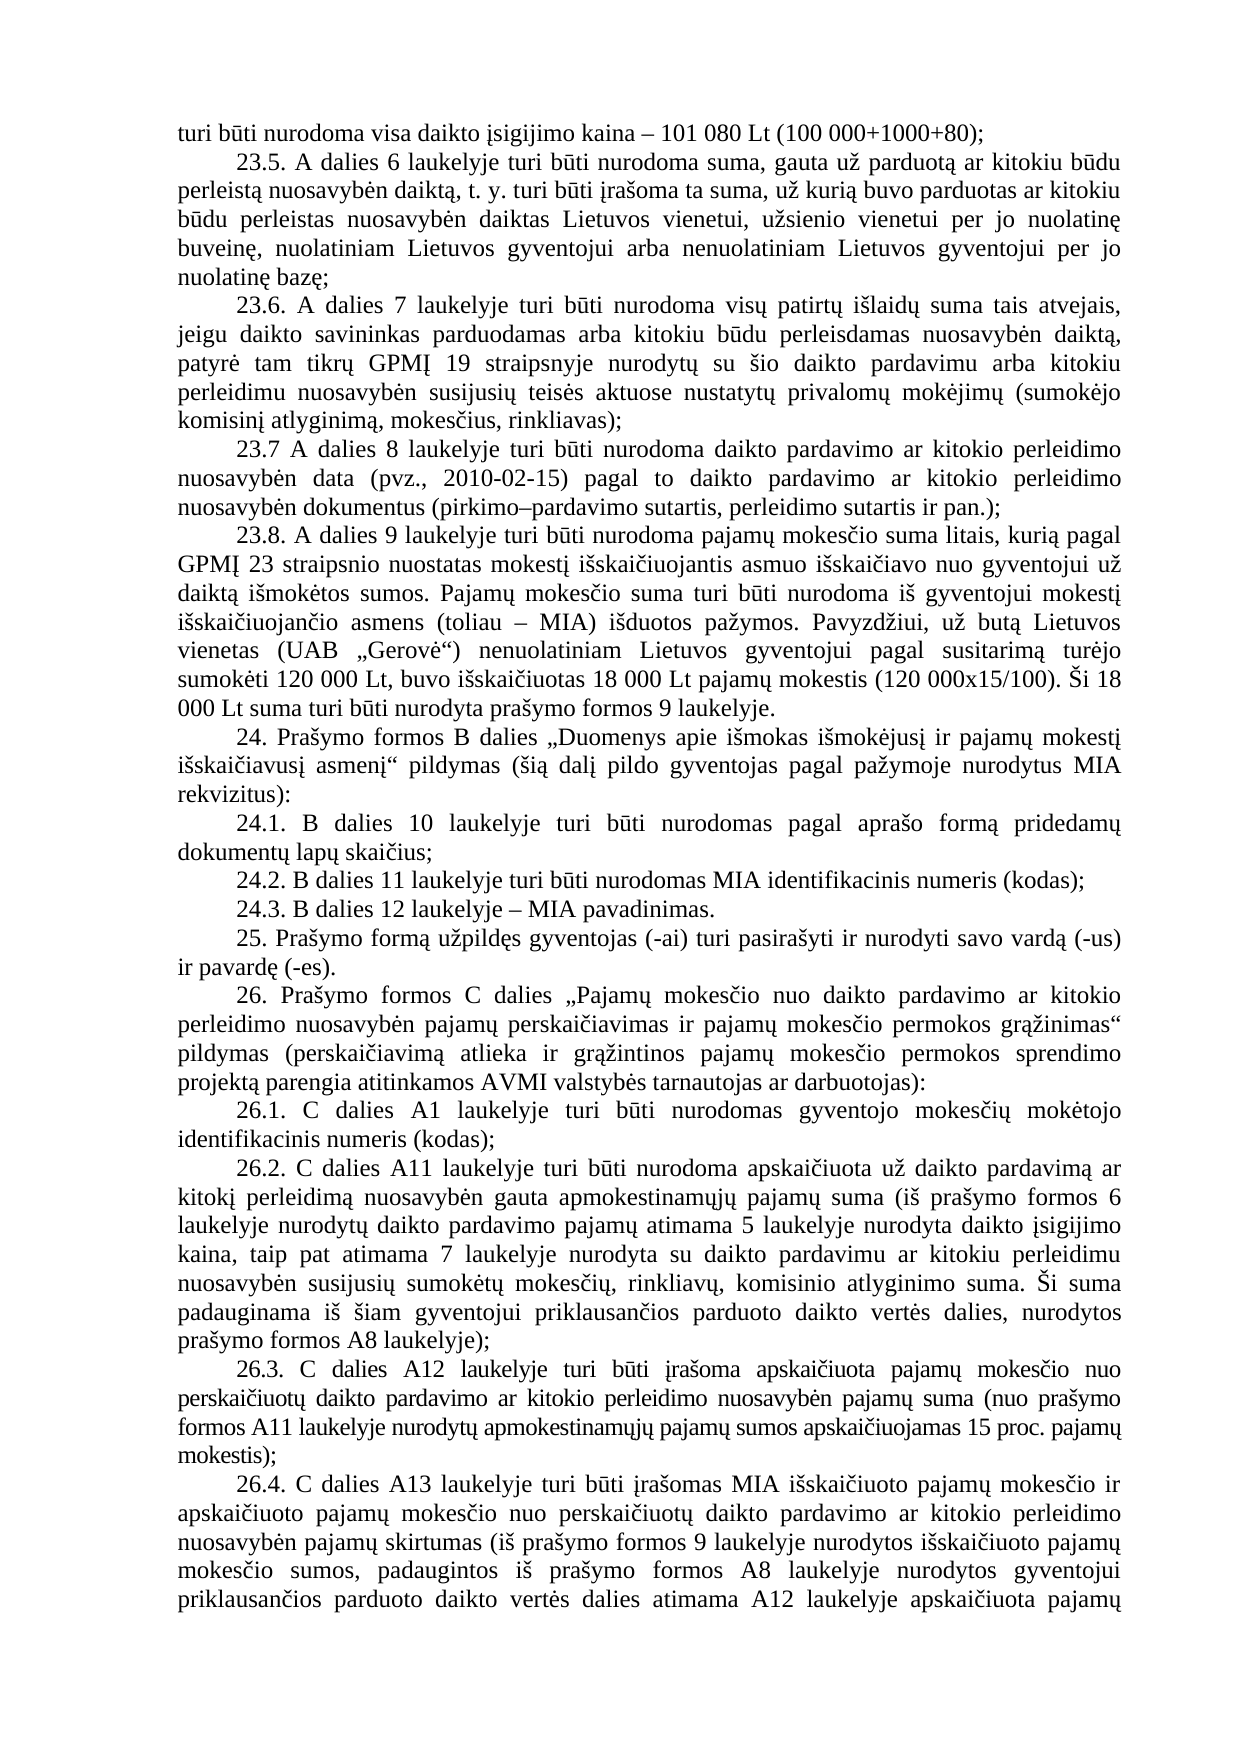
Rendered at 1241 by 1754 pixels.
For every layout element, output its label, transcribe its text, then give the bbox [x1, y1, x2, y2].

text 24.1. B dalies 10 laukelyje turi būti nurodomas pagal aprašo formą pridedamų dokumentų lapų skaičius; [177, 808, 1122, 866]
text 24.2. B dalies 11 laukelyje turi būti nurodomas MIA identifikacinis numeris (kodas); [177, 866, 1122, 894]
text turi būti nurodoma visa daikto įsigijimo kaina – 101 080 Lt (100 000+1000+80); [177, 118, 1122, 147]
text 24.3. B dalies 12 laukelyje – MIA pavadinimas. [177, 894, 1122, 923]
text 23.6. A dalies 7 laukelyje turi būti nurodoma visų patirtų išlaidų suma tais atvejais, jeigu daikto savininkas parduodamas arba kitokiu būdu perleisdamas nuosavybėn daiktą, patyrė tam tikrų GPMĮ 19 straipsnyje nurodytų su šio daikto pardavimu arba kitokiu perleidimu nuosavybėn susijusių teisės aktuose nustatytų privalomų mokėjimų (sumokėjo komisinį atlyginimą, mokesčius, rinkliavas); [177, 291, 1122, 434]
text 23.7 A dalies 8 laukelyje turi būti nurodoma daikto pardavimo ar kitokio perleidimo nuosavybėn data (pvz., 2010-02-15) pagal to daikto pardavimo ar kitokio perleidimo nuosavybėn dokumentus (pirkimo–pardavimo sutartis, perleidimo sutartis ir pan.); [177, 434, 1122, 521]
text 26.1. C dalies A1 laukelyje turi būti nurodomas gyventojo mokesčių mokėtojo identifikacinis numeris (kodas); [177, 1096, 1122, 1153]
text 23.8. A dalies 9 laukelyje turi būti nurodoma pajamų mokesčio suma litais, kurią pagal GPMĮ 23 straipsnio nuostatas mokestį išskaičiuojantis asmuo išskaičiavo nuo gyventojui už daiktą išmokėtos sumos. Pajamų mokesčio suma turi būti nurodoma iš gyventojui mokestį išskaičiuojančio asmens (toliau – MIA) išduotos pažymos. Pavyzdžiui, už butą Lietuvos vienetas (UAB „Gerovė“) nenuolatiniam Lietuvos gyventojui pagal susitarimą turėjo sumokėti 120 000 Lt, buvo išskaičiuotas 18 000 Lt pajamų mokestis (120 000x15/100). Ši 18 000 Lt suma turi būti nurodyta prašymo formos 9 laukelyje. [177, 521, 1122, 722]
text 26.4. C dalies A13 laukelyje turi būti įrašomas MIA išskaičiuoto pajamų mokesčio ir apskaičiuoto pajamų mokesčio nuo perskaičiuotų daikto pardavimo ar kitokio perleidimo nuosavybėn pajamų skirtumas (iš prašymo formos 9 laukelyje nurodytos išskaičiuoto pajamų mokesčio sumos, padaugintos iš prašymo formos A8 laukelyje nurodytos gyventojui priklausančios parduoto daikto vertės dalies atimama A12 laukelyje apskaičiuota pajamų [177, 1469, 1122, 1613]
text 23.5. A dalies 6 laukelyje turi būti nurodoma suma, gauta už parduotą ar kitokiu būdu perleistą nuosavybėn daiktą, t. y. turi būti įrašoma ta suma, už kurią buvo parduotas ar kitokiu būdu perleistas nuosavybėn daiktas Lietuvos vienetui, užsienio vienetui per jo nuolatinę buveinę, nuolatiniam Lietuvos gyventojui arba nenuolatiniam Lietuvos gyventojui per jo nuolatinę bazę; [177, 147, 1122, 291]
text 26. Prašymo formos C dalies „Pajamų mokesčio nuo daikto pardavimo ar kitokio perleidimo nuosavybėn pajamų perskaičiavimas ir pajamų mokesčio permokos grąžinimas“ pildymas (perskaičiavimą atlieka ir grąžintinos pajamų mokesčio permokos sprendimo projektą parengia atitinkamos AVMI valstybės tarnautojas ar darbuotojas): [177, 981, 1122, 1096]
text 26.2. C dalies A11 laukelyje turi būti nurodoma apskaičiuota už daikto pardavimą ar kitokį perleidimą nuosavybėn gauta apmokestinamųjų pajamų suma (iš prašymo formos 6 laukelyje nurodytų daikto pardavimo pajamų atimama 5 laukelyje nurodyta daikto įsigijimo kaina, taip pat atimama 7 laukelyje nurodyta su daikto pardavimu ar kitokiu perleidimu nuosavybėn susijusių sumokėtų mokesčių, rinkliavų, komisinio atlyginimo suma. Ši suma padauginama iš šiam gyventojui priklausančios parduoto daikto vertės dalies, nurodytos prašymo formos A8 laukelyje); [177, 1153, 1122, 1354]
text 24. Prašymo formos B dalies „Duomenys apie išmokas išmokėjusį ir pajamų mokestį išskaičiavusį asmenį“ pildymas (šią dalį pildo gyventojas pagal pažymoje nurodytus MIA rekvizitus): [177, 722, 1122, 808]
text 25. Prašymo formą užpildęs gyventojas (-ai) turi pasirašyti ir nurodyti savo vardą (-us) ir pavardę (-es). [177, 923, 1122, 981]
text 26.3. C dalies A12 laukelyje turi būti įrašoma apskaičiuota pajamų mokesčio nuo perskaičiuotų daikto pardavimo ar kitokio perleidimo nuosavybėn pajamų suma (nuo prašymo formos A11 laukelyje nurodytų apmokestinamųjų pajamų sumos apskaičiuojamas 15 proc. pajamų mokestis); [177, 1354, 1122, 1469]
